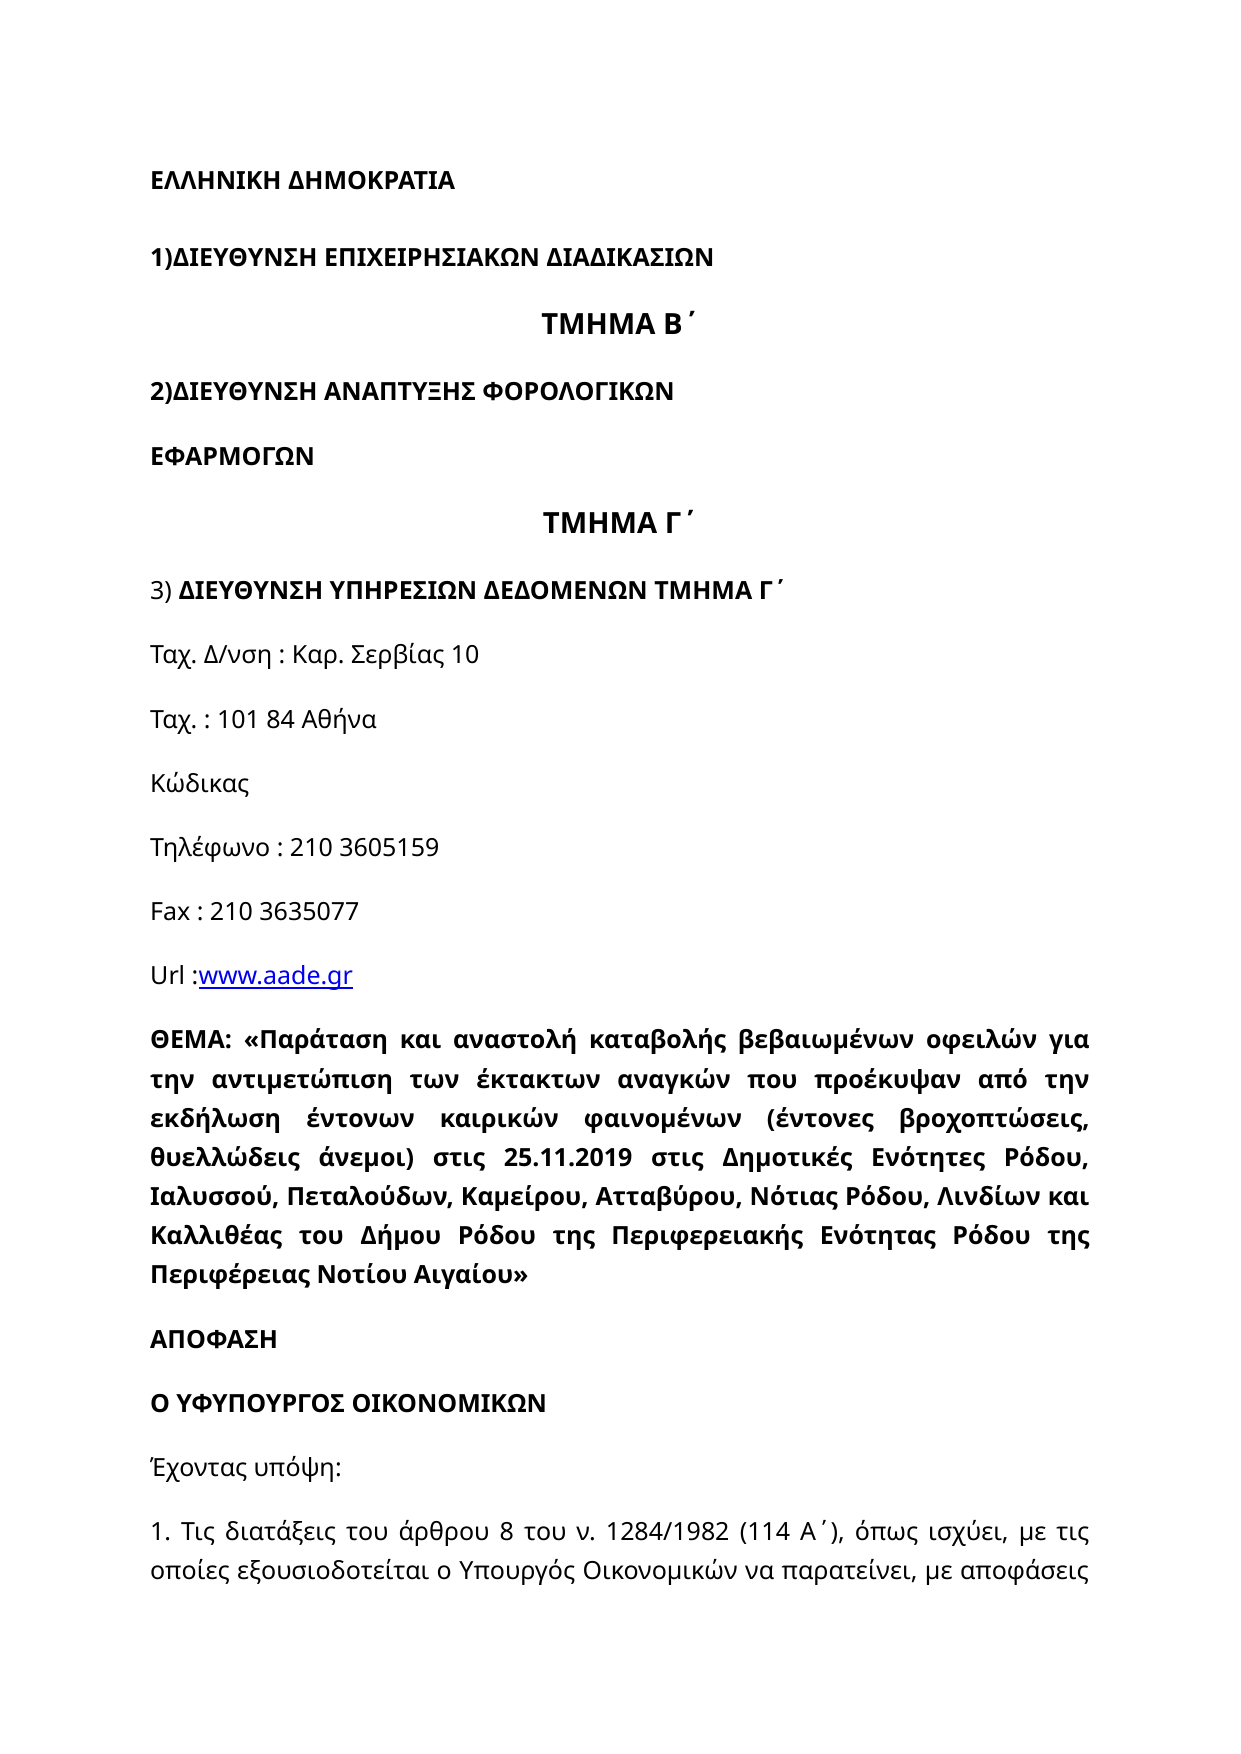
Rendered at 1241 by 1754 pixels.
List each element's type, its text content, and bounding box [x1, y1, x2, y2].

text Έχοντας υπόψη: [150, 1449, 1090, 1484]
text Fax : 210 3635077 [150, 894, 1090, 928]
text ΘΕΜΑ: «Παράταση και αναστολή καταβολής βεβαιωμένων οφειλών για την αντιμετώπιση των έκτακτων αναγκών που προέκυψαν από την εκδήλωση έντονων καιρικών φαινομένων (έντονες βροχοπτώσεις, θυελλώδεις άνεμοι) στις 25.11.2019 στις Δημοτικές Ενότητες Ρόδου, Ιαλυσσού, Πεταλούδων, Καμείρου, Ατταβύρου, Νότιας Ρόδου, Λινδίων και Καλλιθέας του Δήμου Ρόδου της Περιφερειακής Ενότητας Ρόδου της Περιφέρειας Νοτίου Αιγαίου» [150, 1022, 1090, 1291]
text 1)ΔΙΕΥΘΥΝΣΗ ΕΠΙΧΕΙΡΗΣΙΑΚΩΝ ΔΙΑΔΙΚΑΣΙΩΝ [150, 239, 1090, 273]
text Τηλέφωνο : 210 3605159 [150, 829, 1090, 864]
text Κώδικας [150, 765, 1090, 799]
text Ταχ. : 101 84 Αθήνα [150, 701, 1090, 735]
text Url :www.aade.gr [150, 958, 1090, 992]
text ΑΠΟΦΑΣΗ [150, 1321, 1090, 1355]
title ΕΛΛΗΝΙΚΗ ΔΗΜΟΚΡΑΤΙΑ [150, 162, 1090, 197]
subtitle ΤΜΗΜΑ Γ΄ [150, 502, 1090, 542]
text 2)ΔΙΕΥΘΥΝΣΗ ΑΝΑΠΤΥΞΗΣ ΦΟΡΟΛΟΓΙΚΩΝ [150, 374, 1090, 408]
text ΕΦΑΡΜΟΓΩΝ [150, 438, 1090, 472]
text Ο ΥΦΥΠΟΥΡΓΟΣ ΟΙΚΟΝΟΜΙΚΩΝ [150, 1385, 1090, 1419]
text 1. Τις διατάξεις του άρθρου 8 του ν. 1284/1982 (114 Α΄), όπως ισχύει, με τις οποίες εξουσιοδοτείται ο Υπουργός Οικονομικών να παρατείνει, με αποφάσεις [150, 1514, 1090, 1587]
subtitle ΤΜΗΜΑ Β΄ [150, 303, 1090, 343]
text Ταχ. Δ/νση : Καρ. Σερβίας 10 [150, 637, 1090, 671]
text 3) ΔΙΕΥΘΥΝΣΗ ΥΠΗΡΕΣΙΩΝ ΔΕΔΟΜΕΝΩΝ ΤΜΗΜΑ Γ΄ [150, 573, 1090, 607]
